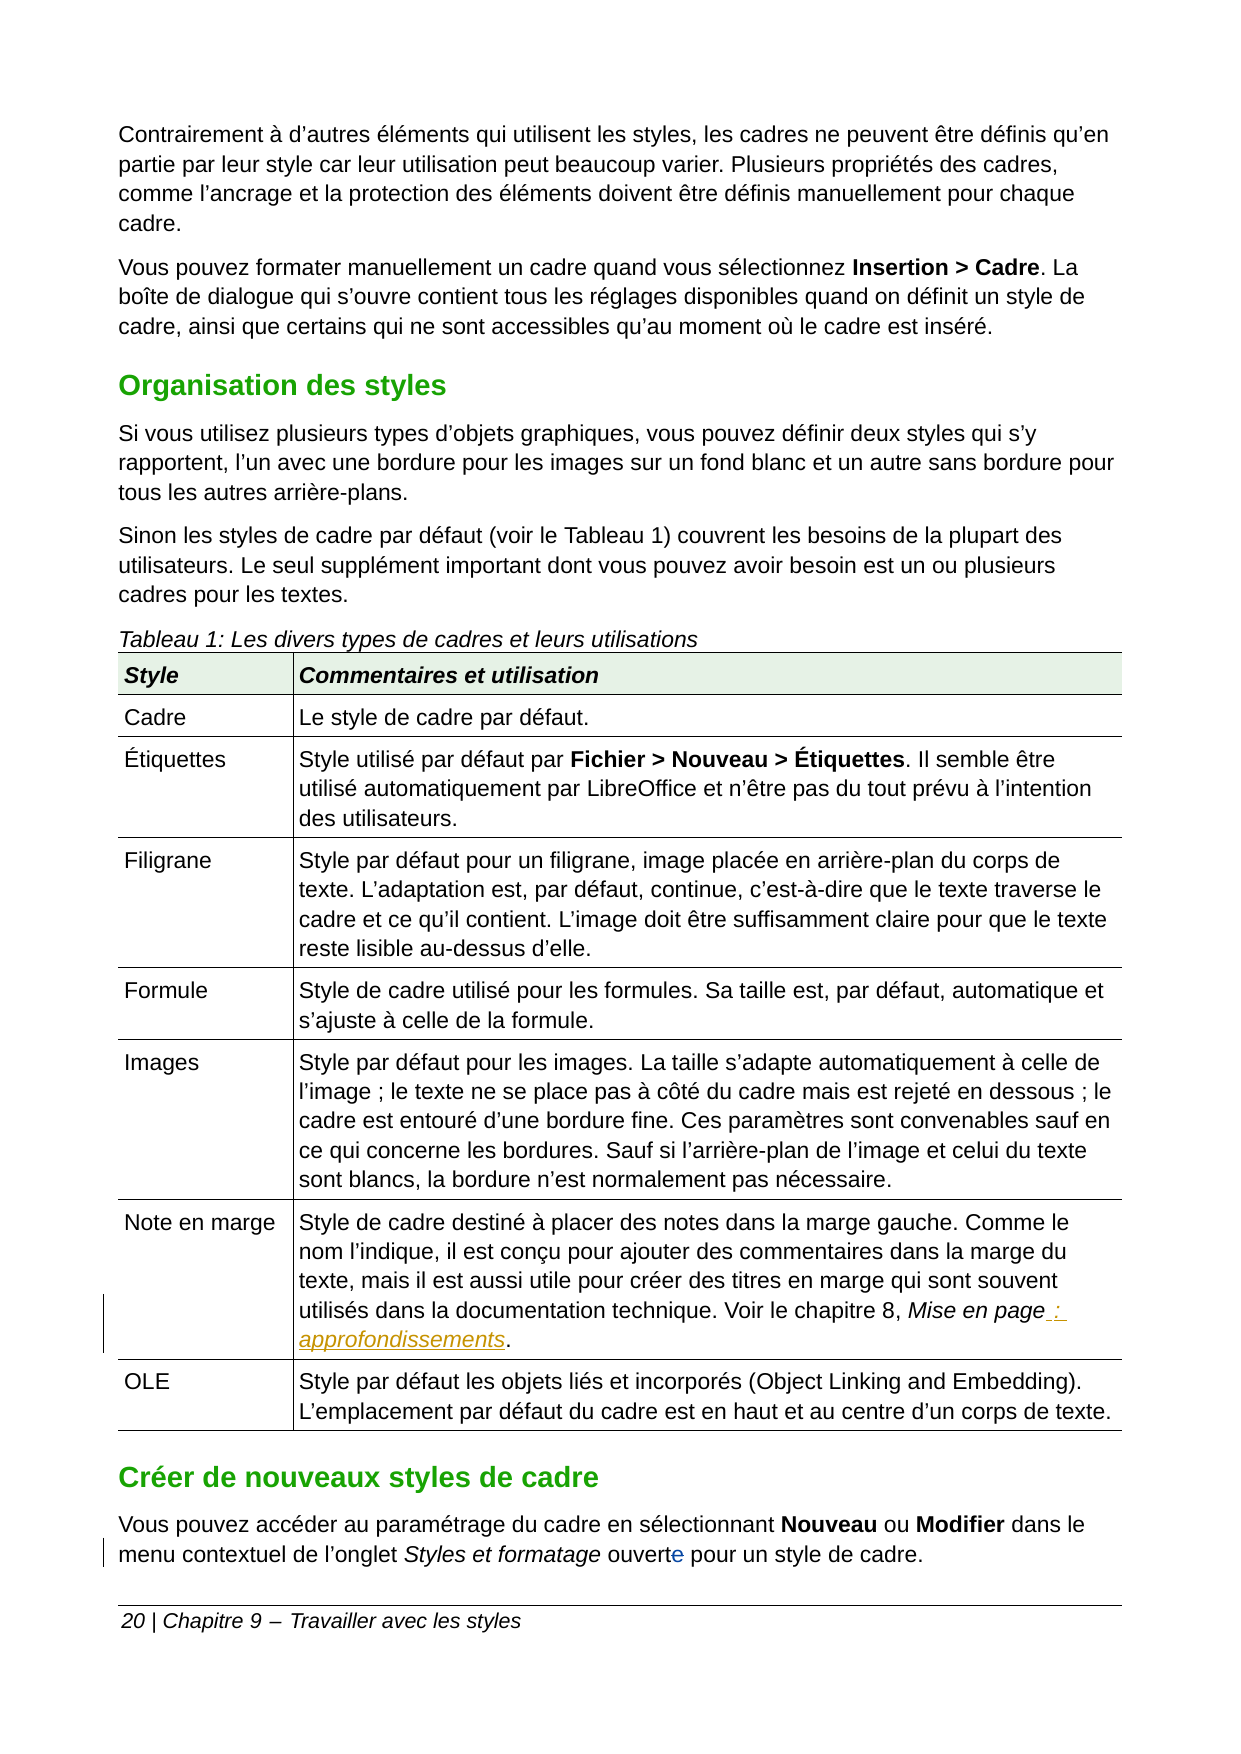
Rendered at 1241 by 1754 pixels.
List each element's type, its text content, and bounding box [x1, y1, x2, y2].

text Contrairement à d’autres éléments qui utilisent les styles, les cadres ne peuvent être définis qu’en partie par leur style car leur utilisation peut beaucoup varier. Plusieurs propriétés des cadres, comme l’ancrage et la protection des éléments doivent être définis manuellement pour chaque cadre. [118, 118, 1122, 236]
table_cell Style de cadre utilisé pour les formules. Sa taille est, par défaut, automatique et s’ajuste à celle de la formule. [294, 968, 1122, 1039]
table_cell Note en marge [118, 1200, 293, 1358]
table_cell Filigrane [118, 838, 293, 967]
table_cell Style par défaut les objets liés et incorporés (Object Linking and Embedding). L’emplacement par défaut du cadre est en haut et au centre d’un corps de texte. [294, 1360, 1122, 1430]
text Vous pouvez accéder au paramétrage du cadre en sélectionnant Nouveau ou Modifier dans le menu contextuel de l’onglet Styles et formatage ouvert pour un style de cadre. [118, 1508, 1122, 1567]
table_cell Style de cadre destiné à placer des notes dans la marge gauche. Comme le nom l’indique, il est conçu pour ajouter des commentaires dans la marge du texte, mais il est aussi utile pour créer des titres en marge qui sont souvent utilisés dans la documentation technique. Voir le chapitre 8, Mise en page : approfondissements. [294, 1200, 1122, 1358]
table_header Commentaires et utilisation [294, 653, 1122, 694]
table_cell Étiquettes [118, 737, 293, 837]
table_cell Formule [118, 968, 293, 1039]
subtitle Créer de nouveaux styles de cadre [118, 1460, 1122, 1494]
text Si vous utilisez plusieurs types d’objets graphiques, vous pouvez définir deux styles qui s’y rapportent, l’un avec une bordure pour les images sur un fond blanc et un autre sans bordure pour tous les autres arrière-plans. [118, 416, 1122, 505]
table_cell Cadre [118, 695, 293, 736]
table_cell Style par défaut pour les images. La taille s’adapte automatiquement à celle de l’image ; le texte ne se place pas à côté du cadre mais est rejeté en dessous ; le cadre est entouré d’une bordure fine. Ces paramètres sont convenables sauf en ce qui concerne les bordures. Sauf si l’arrière-plan de l’image et celui du texte sont blancs, la bordure n’est normalement pas nécessaire. [294, 1040, 1122, 1198]
table_header Style [118, 653, 293, 694]
table_cell Style par défaut pour un filigrane, image placée en arrière-plan du corps de texte. L’adaptation est, par défaut, continue, c’est-à-dire que le texte traverse le cadre et ce qu’il contient. L’image doit être suffisamment claire pour que le texte reste lisible au-dessus d’elle. [294, 838, 1122, 967]
table_cell Style utilisé par défaut par Fichier > Nouveau > Étiquettes. Il semble être utilisé automatiquement par LibreOffice et n’être pas du tout prévu à l’intention des utilisateurs. [294, 737, 1122, 837]
text Vous pouvez formater manuellement un cadre quand vous sélectionnez Insertion > Cadre. La boîte de dialogue qui s’ouvre contient tous les réglages disponibles quand on définit un style de cadre, ainsi que certains qui ne sont accessibles qu’au moment où le cadre est inséré. [118, 251, 1122, 339]
text Tableau 1: Les divers types de cadres et leurs utilisations [118, 622, 1122, 652]
text Sinon les styles de cadre par défaut (voir le Tableau 1) couvrent les besoins de la plupart des utilisateurs. Le seul supplément important dont vous pouvez avoir besoin est un ou plusieurs cadres pour les textes. [118, 519, 1122, 608]
table_cell OLE [118, 1360, 293, 1430]
table_cell Le style de cadre par défaut. [294, 695, 1122, 736]
subtitle Organisation des styles [118, 368, 1122, 402]
table_cell Images [118, 1040, 293, 1198]
